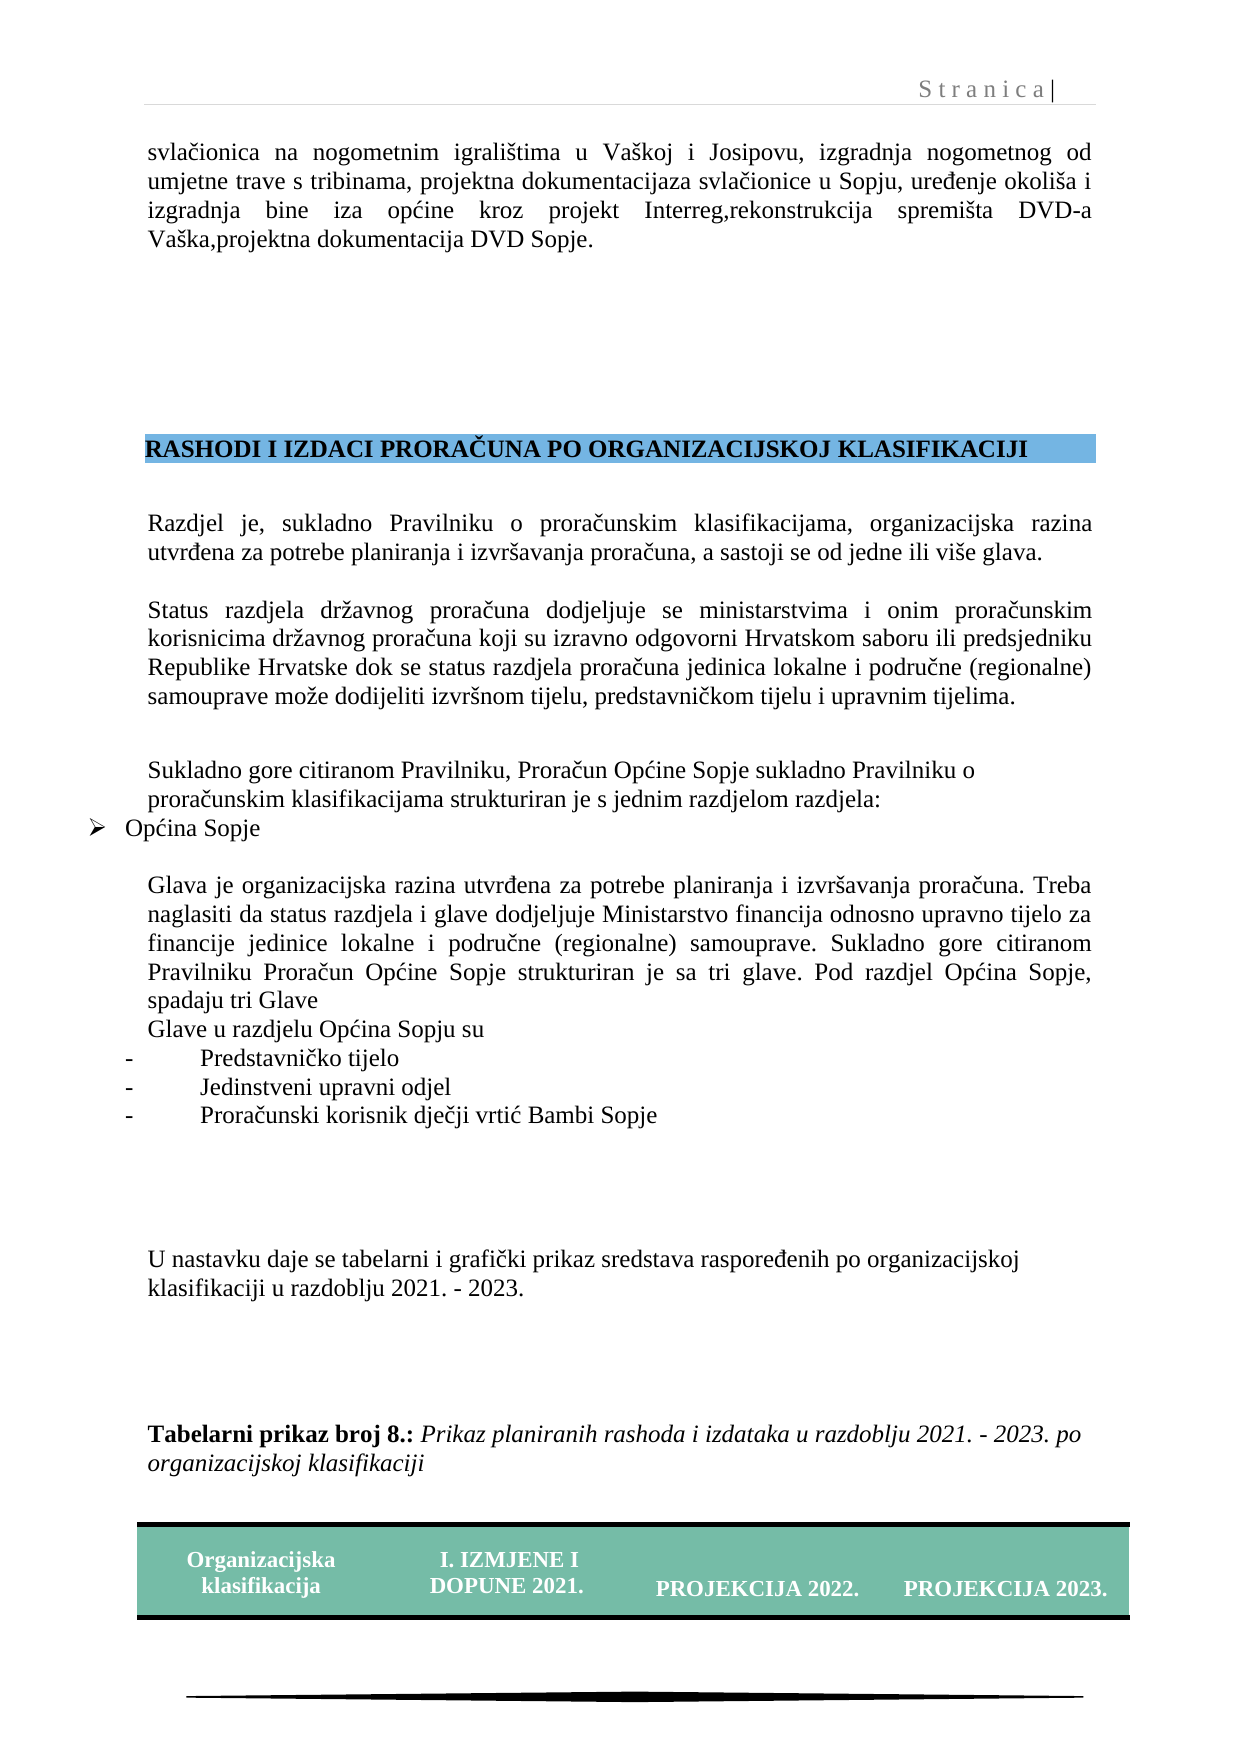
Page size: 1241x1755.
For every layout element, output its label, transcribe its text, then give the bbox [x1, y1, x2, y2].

table_header PROJEKCIJA 2022. [639, 1527, 887, 1615]
list Jedinstveni upravni odjel [125, 1072, 1093, 1100]
text Status razdjela državnog proračuna dodjeljuje se ministarstvima i onim proračunskim korisnicima državnog proračuna koji su izravno odgovorni Hrvatskom saboru ili predsjedniku Republike Hrvatske dok se status razdjela proračuna jedinica lokalne i područne (regionalne) samouprave može dodijeliti izvršnom tijelu, predstavničkom tijelu i upravnim tijelima. [147, 595, 1093, 710]
text U nastavku daje se tabelarni i grafički prikaz sredstava raspoređenih po organizacijskoj klasifikaciji u razdoblju 2021. - 2023. [147, 1244, 1101, 1302]
list Predstavničko tijelo [125, 1043, 1093, 1072]
list Proračunski korisnik dječji vrtić Bambi Sopje [125, 1100, 1093, 1129]
text Tabelarni prikaz broj 8.: Prikaz planiranih rashoda i izdataka u razdoblju 2021. - 2023. po organizacijskoj klasifikaciji [147, 1419, 1145, 1477]
subtitle RASHODI I IZDACI PRORAČUNA PO ORGANIZACIJSKOJ KLASIFIKACIJI [144, 434, 1145, 463]
text svlačionica na nogometnim igralištima u Vaškoj i Josipovu, izgradnja nogometnog od umjetne trave s tribinama, projektna dokumentacijaza svlačionice u Sopju, uređenje okoliša i izgradnja bine iza općine kroz projekt Interreg,rekonstrukcija spremišta DVD-a Vaška,projektna dokumentacija DVD Sopje. [147, 137, 1093, 252]
table_header PROJEKCIJA 2023. [887, 1527, 1129, 1615]
text Sukladno gore citiranom Pravilniku, Proračun Općine Sopje sukladno Pravilniku o proračunskim klasifikacijama strukturiran je s jednim razdjelom razdjela: [147, 755, 1101, 813]
text Glave u razdjelu Općina Sopju su [147, 1014, 1093, 1043]
text Glava je organizacijska razina utvrđena za potrebe planiranja i izvršavanja proračuna. Treba naglasiti da status razdjela i glave dodjeljuje Ministarstvo financija odnosno upravno tijelo za financije jedinice lokalne i područne (regionalne) samouprave. Sukladno gore citiranom Pravilniku Proračun Općine Sopje strukturiran je sa tri glave. Pod razdjel Općina Sopje, spadaju tri Glave [147, 870, 1093, 1014]
table_header I. IZMJENE I DOPUNE 2021. [385, 1527, 639, 1615]
text Razdjel je, sukladno Pravilniku o proračunskim klasifikacijama, organizacijska razina utvrđena za potrebe planiranja i izvršavanja proračuna, a sastoji se od jedne ili više glava. [147, 508, 1093, 566]
table_header Organizacijska klasifikacija [137, 1527, 385, 1615]
list Općina Sopje [87, 813, 1145, 842]
